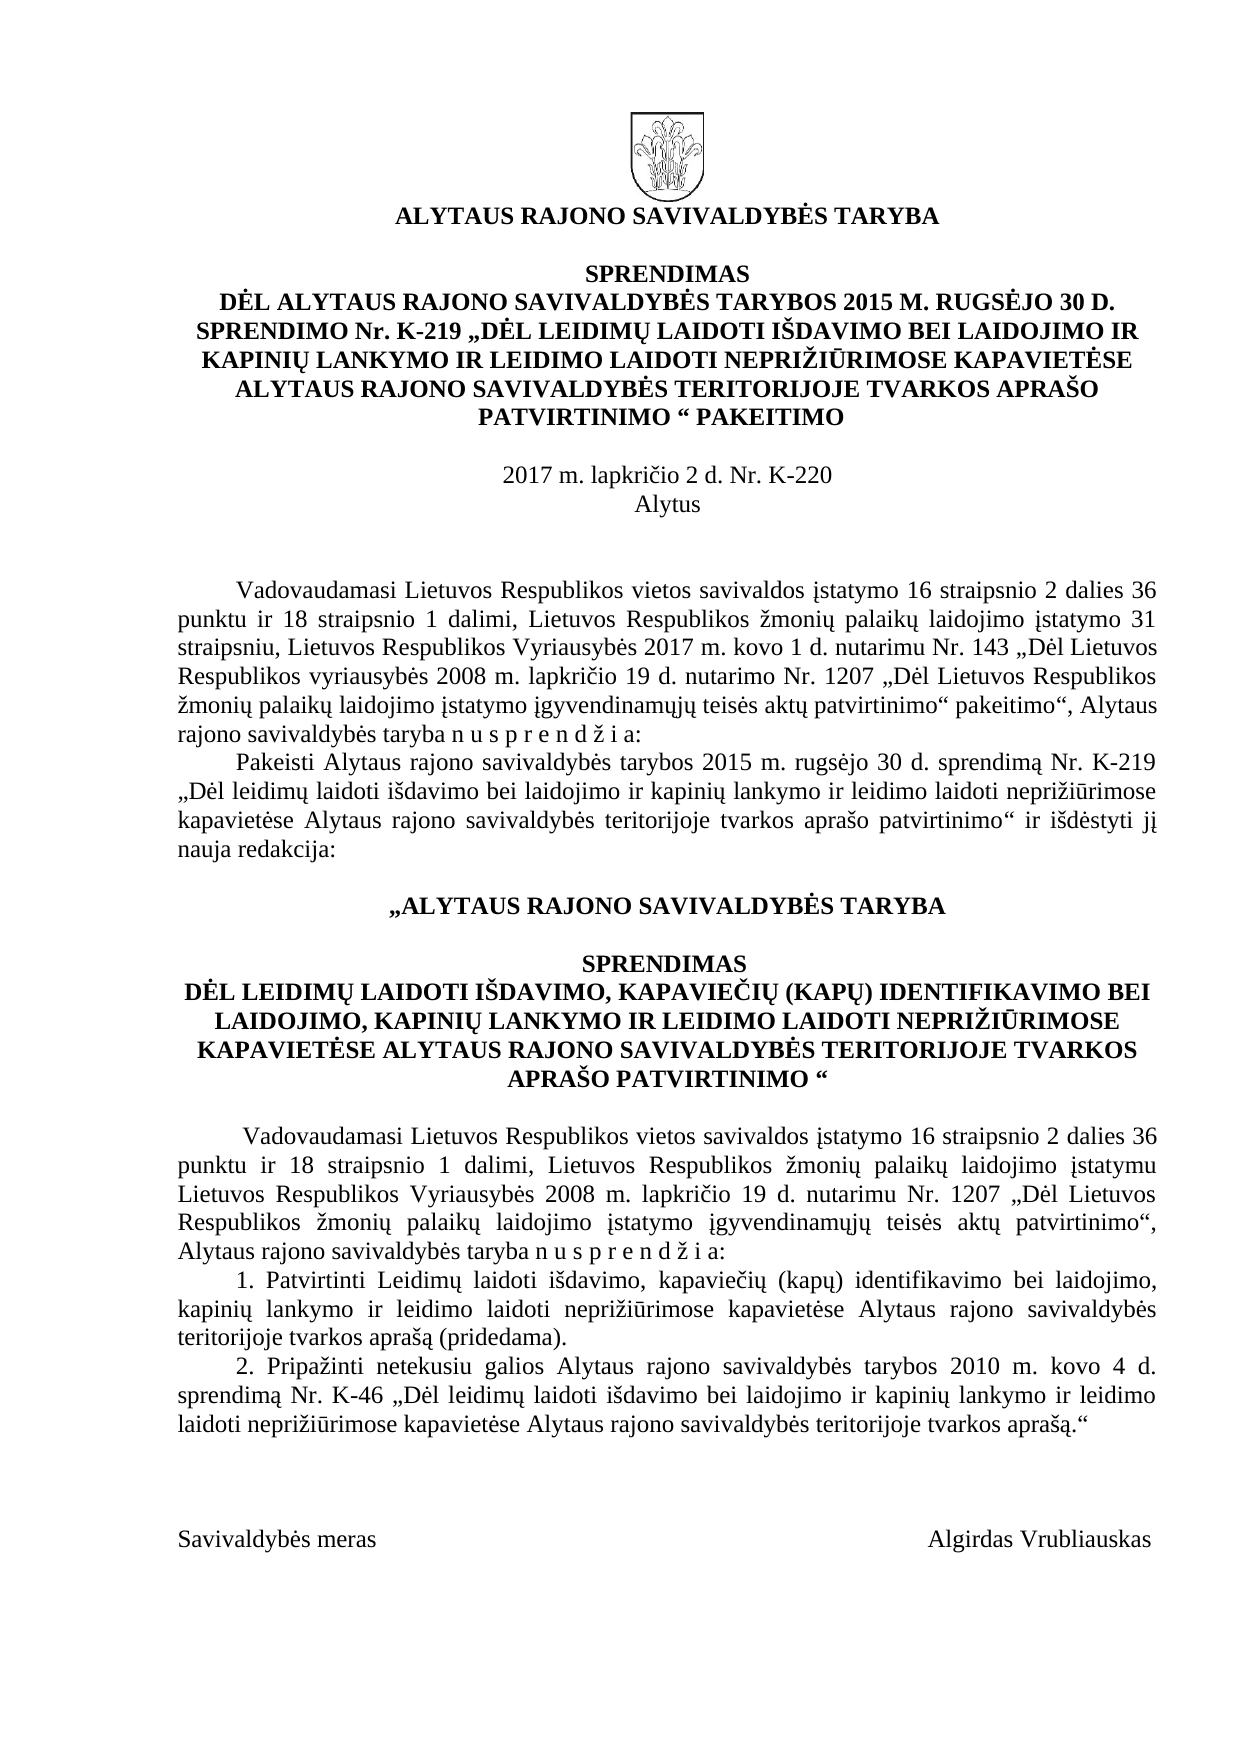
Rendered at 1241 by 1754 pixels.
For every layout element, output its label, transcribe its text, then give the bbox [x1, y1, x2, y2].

text Vadovaudamasi Lietuvos Respublikos vietos savivaldos įstatymo 16 straipsnio 2 dalies 36 punktu ir 18 straipsnio 1 dalimi, Lietuvos Respublikos žmonių palaikų laidojimo įstatymu Lietuvos Respublikos Vyriausybės 2008 m. lapkričio 19 d. nutarimu Nr. 1207 „Dėl Lietuvos Respublikos žmonių palaikų laidojimo įstatymo įgyvendinamųjų teisės aktų patvirtinimo“, Alytaus rajono savivaldybės taryba n u s p r e n d ž i a: [177, 1121, 1157, 1265]
text Savivaldybės meras Algirdas Vrubliauskas [177, 1524, 1157, 1552]
text Pakeisti Alytaus rajono savivaldybės tarybos 2015 m. rugsėjo 30 d. sprendimą Nr. K-219 „Dėl leidimų laidoti išdavimo bei laidojimo ir kapinių lankymo ir leidimo laidoti neprižiūrimose kapavietėse Alytaus rajono savivaldybės teritorijoje tvarkos aprašo patvirtinimo“ ir išdėstyti jį nauja redakcija: [177, 747, 1157, 862]
text ALYTAUS RAJONO SAVIVALDYBĖS TARYBA [177, 201, 1157, 230]
text 2017 m. lapkričio 2 d. Nr. K-220 [177, 460, 1157, 489]
text SPRENDIMAS [177, 259, 1157, 287]
text Alytus [177, 489, 1157, 517]
text „ALYTAUS RAJONO SAVIVALDYBĖS TARYBA [177, 891, 1157, 920]
text 1. Patvirtinti Leidimų laidoti išdavimo, kapaviečių (kapų) identifikavimo bei laidojimo, kapinių lankymo ir leidimo laidoti neprižiūrimose kapavietėse Alytaus rajono savivaldybės teritorijoje tvarkos aprašą (pridedama). [177, 1265, 1157, 1351]
text DĖL LEIDIMŲ LAIDOTI IŠDAVIMO, KAPAVIEČIŲ (KAPŲ) IDENTIFIKAVIMO BEI LAIDOJIMO, KAPINIŲ LANKYMO IR LEIDIMO LAIDOTI NEPRIŽIŪRIMOSE KAPAVIETĖSE ALYTAUS RAJONO SAVIVALDYBĖS TERITORIJOJE TVARKOS APRAŠO PATVIRTINIMO “ [177, 977, 1157, 1092]
text DĖL ALYTAUS RAJONO SAVIVALDYBĖS TARYBOS 2015 M. RUGSĖJO 30 D. SPRENDIMO Nr. K-219 „DĖL LEIDIMŲ LAIDOTI IŠDAVIMO BEI LAIDOJIMO IR KAPINIŲ LANKYMO IR LEIDIMO LAIDOTI NEPRIŽIŪRIMOSE KAPAVIETĖSE ALYTAUS RAJONO SAVIVALDYBĖS TERITORIJOJE TVARKOS APRAŠO PATVIRTINIMO “ PAKEITIMO [177, 287, 1157, 431]
text 2. Pripažinti netekusiu galios Alytaus rajono savivaldybės tarybos 2010 m. kovo 4 d. sprendimą Nr. K-46 „Dėl leidimų laidoti išdavimo bei laidojimo ir kapinių lankymo ir leidimo laidoti neprižiūrimose kapavietėse Alytaus rajono savivaldybės teritorijoje tvarkos aprašą.“ [177, 1351, 1157, 1437]
text Vadovaudamasi Lietuvos Respublikos vietos savivaldos įstatymo 16 straipsnio 2 dalies 36 punktu ir 18 straipsnio 1 dalimi, Lietuvos Respublikos žmonių palaikų laidojimo įstatymo 31 straipsniu, Lietuvos Respublikos Vyriausybės 2017 m. kovo 1 d. nutarimu Nr. 143 „Dėl Lietuvos Respublikos vyriausybės 2008 m. lapkričio 19 d. nutarimo Nr. 1207 „Dėl Lietuvos Respublikos žmonių palaikų laidojimo įstatymo įgyvendinamųjų teisės aktų patvirtinimo“ pakeitimo“, Alytaus rajono savivaldybės taryba n u s p r e n d ž i a: [177, 575, 1157, 747]
text SPRENDIMAS [177, 949, 1157, 977]
